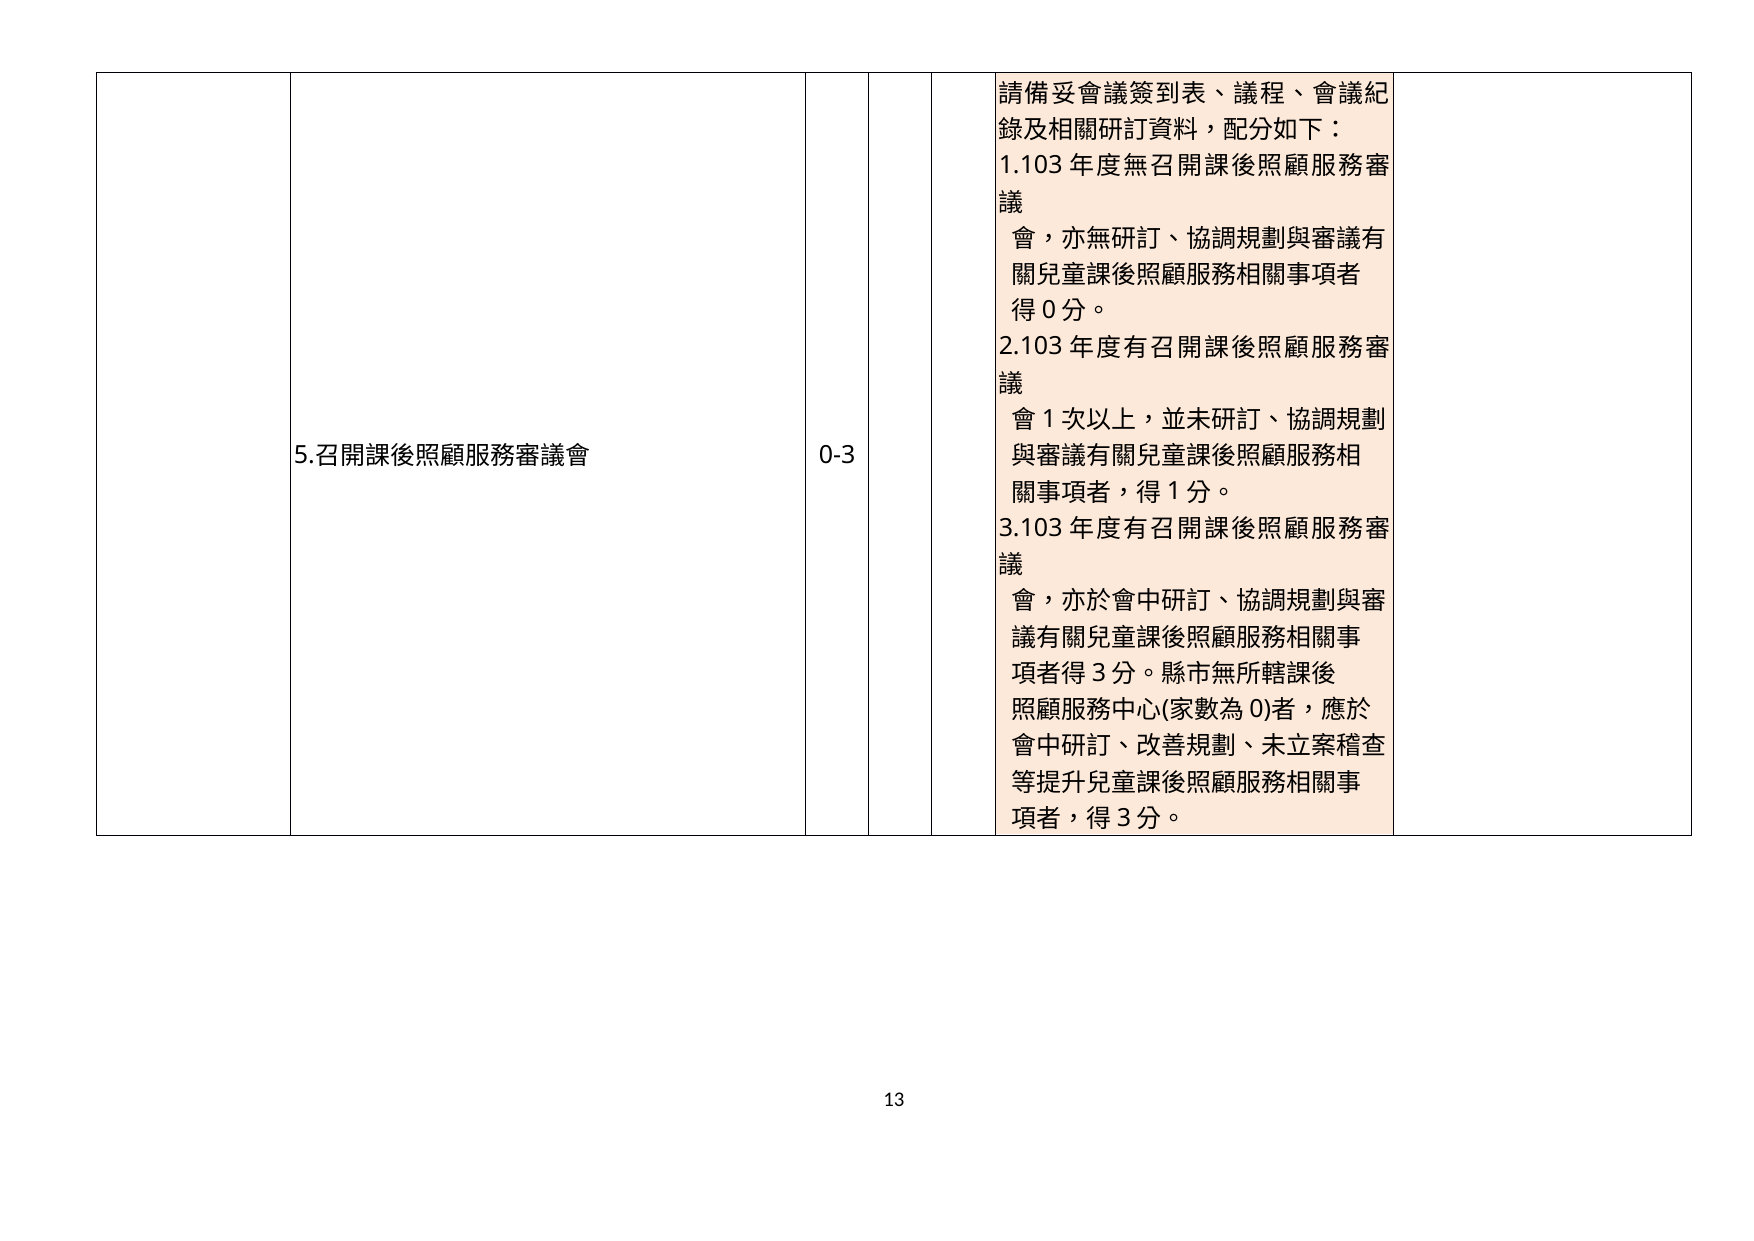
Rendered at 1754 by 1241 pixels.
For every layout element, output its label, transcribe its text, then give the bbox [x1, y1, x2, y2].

table_cell [1394, 73, 1691, 834]
table_cell [932, 73, 995, 834]
table_cell [869, 73, 931, 834]
table_cell 0-3 [806, 73, 868, 834]
table_cell [97, 73, 290, 834]
table_cell 5.召開課後照顧服務審議會 [291, 73, 805, 834]
table_cell 請備妥會議簽到表、議程、會議紀錄及相關研訂資料，配分如下： 1.103年度無召開課後照顧服務審議 會，亦無研訂、協調規劃與審議有 關兒童課後照顧服務相關事項者 得0分。 2.103年度有召開課後照顧服務審議 會1次以上，並未研訂、協調規劃 與審議有關兒童課後照顧服務相 關事項者，得1分。 3.103年度有召開課後照顧服務審議 會，亦於會中研訂、協調規劃與審 議有關兒童課後照顧服務相關事 項者得3分。縣市無所轄課後 照顧服務中心(家數為0)者，應於 會中研訂、改善規劃、未立案稽查 等提升兒童課後照顧服務相關事 項者，得3分。 [996, 73, 1393, 834]
